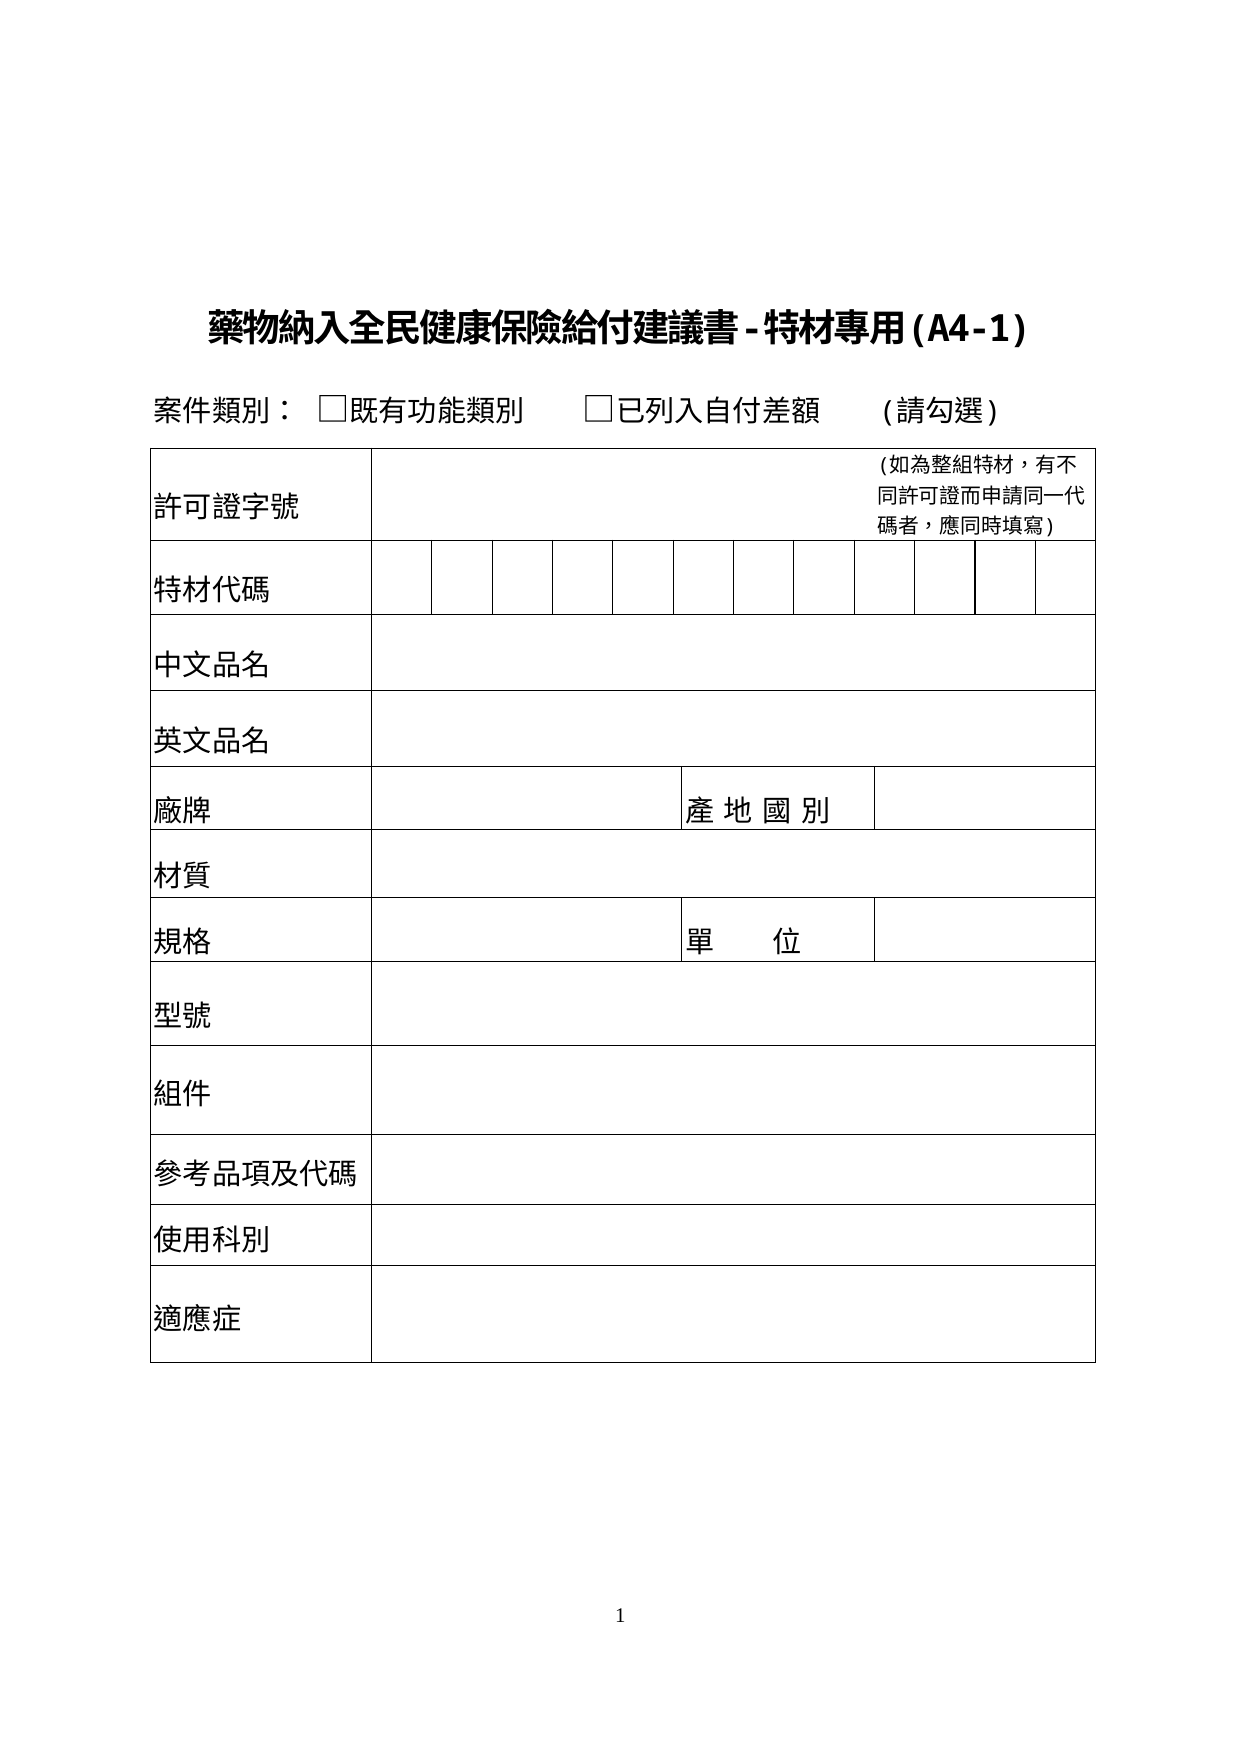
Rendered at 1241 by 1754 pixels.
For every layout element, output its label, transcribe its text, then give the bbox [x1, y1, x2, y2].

table_cell [748, 449, 874, 539]
table_cell [855, 541, 914, 614]
table_cell 中文品名 [151, 615, 371, 690]
table_cell 廠牌 [151, 767, 371, 829]
table_cell [553, 541, 612, 614]
table_cell [794, 541, 854, 614]
table_cell [372, 1046, 1095, 1134]
table_cell 產地國別 [682, 767, 874, 829]
table_cell 許可證字號 [151, 449, 371, 539]
table_cell [372, 449, 748, 539]
table_cell 組件 [151, 1046, 371, 1134]
table_cell [432, 541, 492, 614]
table_cell [674, 541, 733, 614]
table_cell [372, 962, 1095, 1044]
table_cell 型號 [151, 962, 371, 1044]
table_cell [372, 1135, 1095, 1203]
table_cell [875, 898, 1095, 961]
table_cell [613, 541, 673, 614]
table_cell [372, 691, 1095, 766]
table_cell [915, 541, 974, 614]
table_cell [734, 541, 793, 614]
table_cell (如為整組特材，有不同許可證而申請同一代碼者，應同時填寫) [874, 449, 1095, 539]
text 藥物納入全民健康保險給付建議書-特材專用(A4-1) [148, 283, 1092, 346]
table_cell 英文品名 [151, 691, 371, 766]
table_cell 規格 [151, 898, 371, 961]
table_cell [372, 830, 1095, 897]
table_cell [372, 1205, 1095, 1265]
table_cell [875, 767, 1095, 829]
table_cell [372, 541, 431, 614]
table_cell 材質 [151, 830, 371, 897]
table_cell [372, 898, 681, 961]
table_cell [976, 541, 1035, 614]
table_cell [372, 615, 1095, 690]
table_cell 參考品項及代碼 [151, 1135, 371, 1203]
table_cell 適應症 [151, 1266, 371, 1362]
table_header 案件類別： □既有功能類別 □已列入自付差額 (請勾選) [151, 365, 1096, 448]
table_cell 特材代碼 [151, 541, 371, 614]
table_cell [372, 1266, 1095, 1362]
table_cell [493, 541, 552, 614]
table_cell [1036, 541, 1095, 614]
table_cell [372, 767, 681, 829]
table_cell 單位 [682, 898, 874, 961]
table_cell 使用科別 [151, 1205, 371, 1265]
